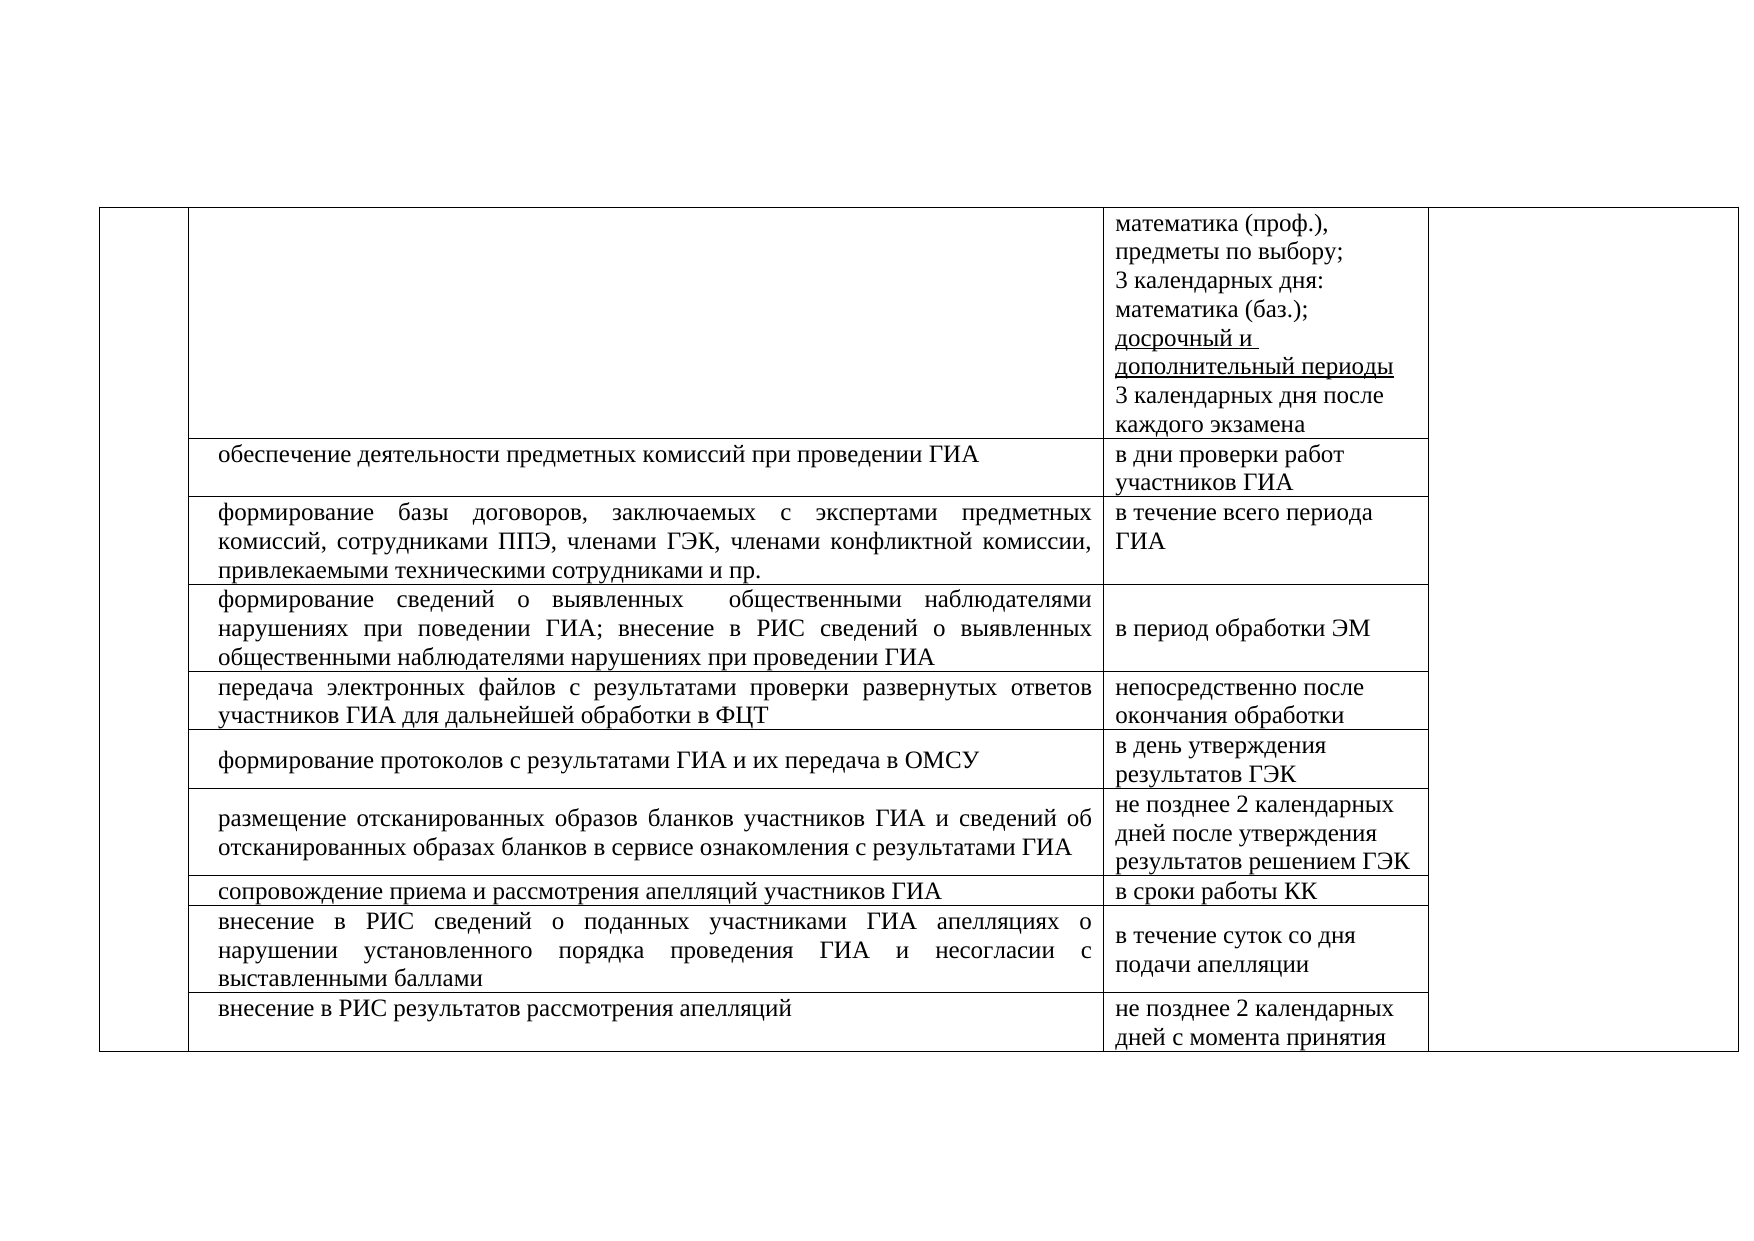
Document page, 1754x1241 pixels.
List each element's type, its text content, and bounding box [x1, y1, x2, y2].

table_cell в период обработки ЭМ [1104, 585, 1428, 671]
table_cell не позднее 2 календарных дней с момента принятия [1104, 993, 1428, 1051]
table_cell внесение в РИС сведений о поданных участниками ГИА апелляциях о нарушении установленного порядка проведения ГИА и несогласии с выставленными баллами [189, 906, 1103, 992]
table_cell передача электронных файлов с результатами проверки развернутых ответов участников ГИА для дальнейшей обработки в ФЦТ [189, 672, 1103, 729]
table_cell в день утверждения результатов ГЭК [1104, 730, 1428, 788]
table_cell [189, 208, 1103, 438]
table_cell внесение в РИС результатов рассмотрения апелляций [189, 993, 1103, 1051]
table_cell обеспечение деятельности предметных комиссий при проведении ГИА [189, 439, 1103, 496]
table_cell в сроки работы КК [1104, 876, 1428, 905]
table_cell [1429, 208, 1738, 1051]
table_cell формирование сведений о выявленных общественными наблюдателями нарушениях при поведении ГИА; внесение в РИС сведений о выявленных общественными наблюдателями нарушениях при проведении ГИА [189, 585, 1103, 671]
table_cell в течение суток со дня подачи апелляции [1104, 906, 1428, 992]
table_cell формирование протоколов с результатами ГИА и их передача в ОМСУ [189, 730, 1103, 788]
table_cell математика (проф.), предметы по выбору; 3 календарных дня: математика (баз.); досрочный и дополнительный периоды 3 календарных дня после каждого экзамена [1104, 208, 1428, 438]
table_cell размещение отсканированных образов бланков участников ГИА и сведений об отсканированных образах бланков в сервисе ознакомления с результатами ГИА [189, 789, 1103, 875]
table_cell формирование базы договоров, заключаемых с экспертами предметных комиссий, сотрудниками ППЭ, членами ГЭК, членами конфликтной комиссии, привлекаемыми техническими сотрудниками и пр. [189, 497, 1103, 583]
table_cell непосредственно после окончания обработки [1104, 672, 1428, 729]
table_cell в дни проверки работ участников ГИА [1104, 439, 1428, 496]
table_cell не позднее 2 календарных дней после утверждения результатов решением ГЭК [1104, 789, 1428, 875]
table_cell в течение всего периода ГИА [1104, 497, 1428, 583]
table_cell [100, 208, 188, 1051]
table_cell сопровождение приема и рассмотрения апелляций участников ГИА [189, 876, 1103, 905]
